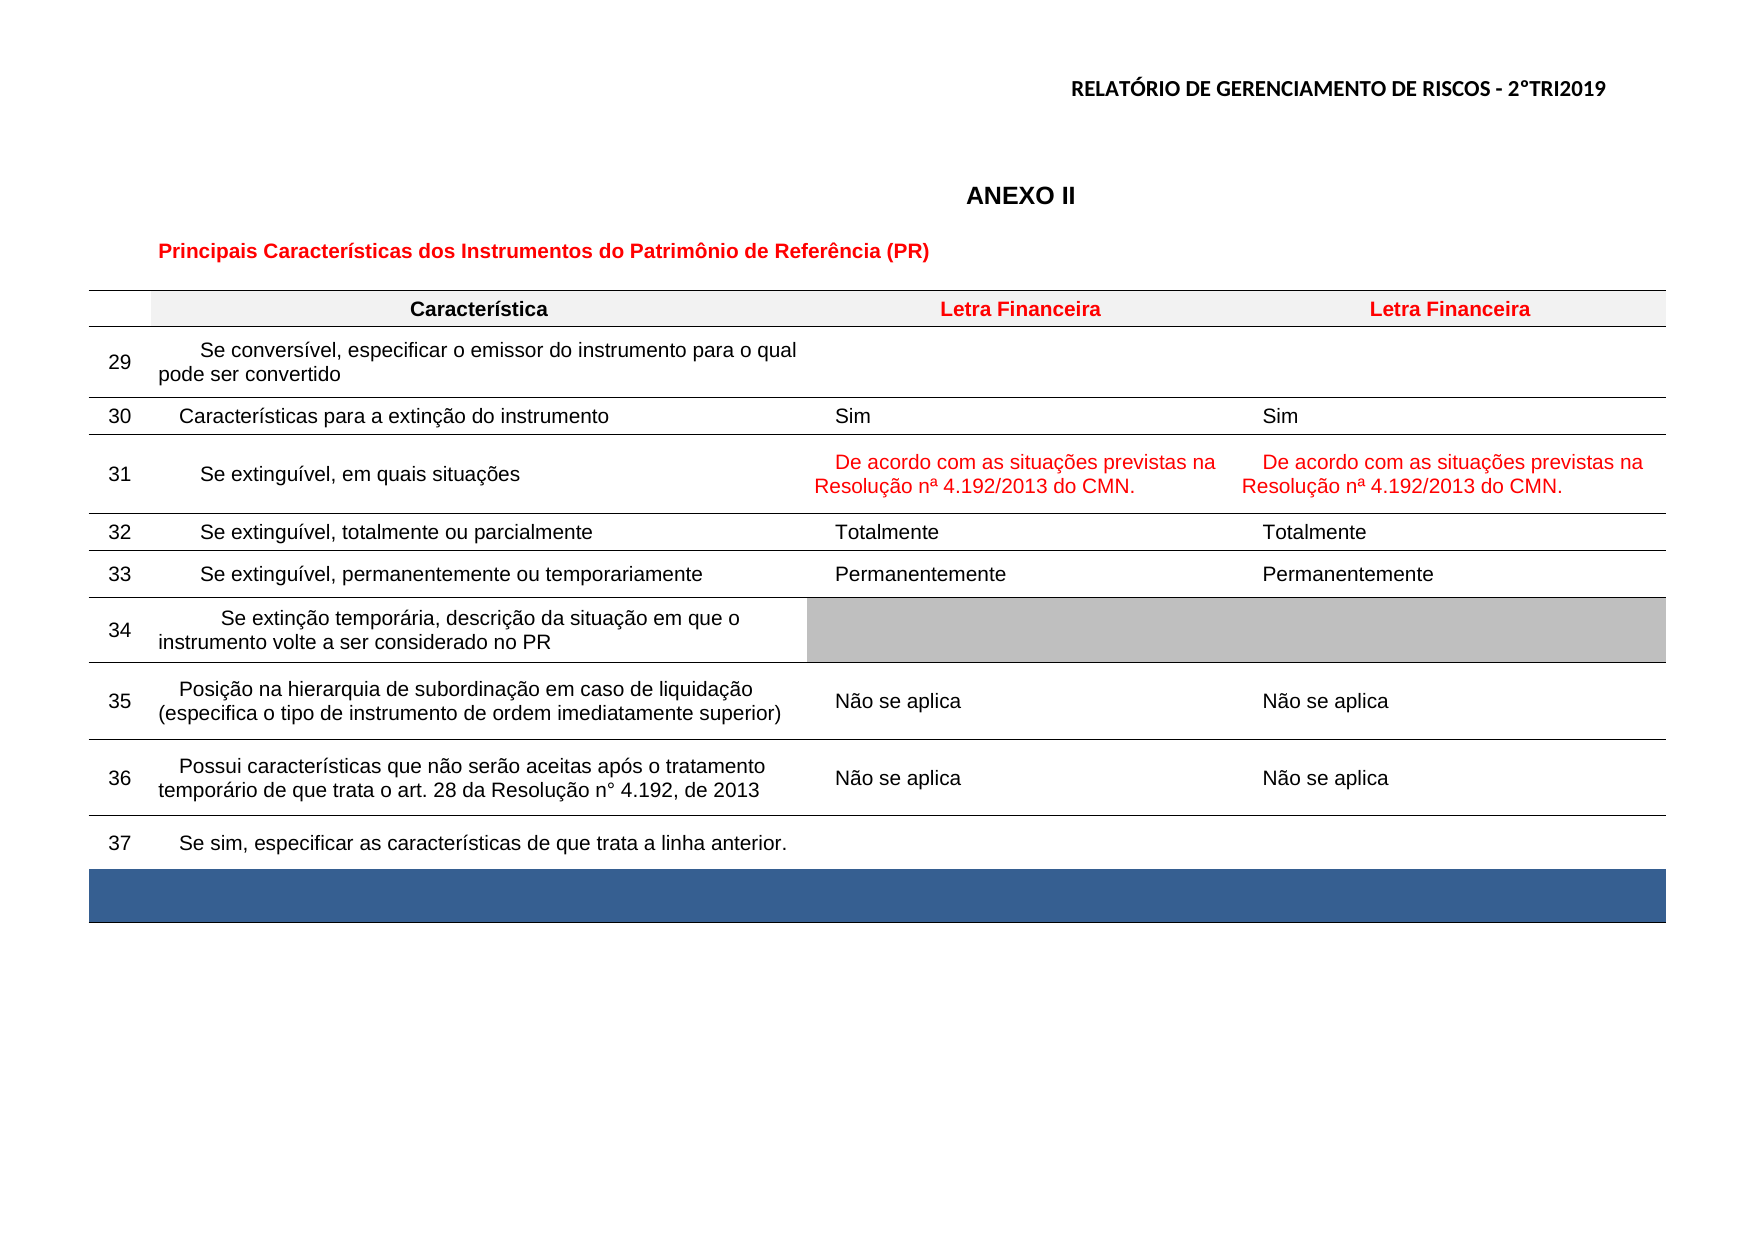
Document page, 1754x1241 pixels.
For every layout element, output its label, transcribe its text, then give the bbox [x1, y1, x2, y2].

table_cell 32 [89, 514, 151, 549]
table_cell 31 [89, 435, 151, 513]
table_cell 30 [89, 398, 151, 433]
table_cell Principais Características dos Instrumentos do Patrimônio de Referência (PR) [151, 237, 1234, 263]
table_cell Permanentemente [807, 551, 1234, 597]
table_cell [807, 598, 1234, 662]
table_cell Totalmente [807, 514, 1234, 549]
table_cell Não se aplica [807, 740, 1234, 815]
table_cell [89, 210, 151, 237]
table_cell 35 [89, 663, 151, 739]
table_cell 34 [89, 598, 151, 662]
table_cell [1234, 869, 1666, 922]
table_cell [89, 263, 151, 290]
table_cell Não se aplica [807, 663, 1234, 739]
table_cell Características para a extinção do instrumento [151, 398, 807, 433]
table_cell Letra Financeira [1234, 291, 1666, 326]
table_cell Sim [1234, 398, 1666, 433]
table_cell [89, 237, 151, 263]
table_cell Se extinguível, em quais situações [151, 435, 807, 513]
table_cell [807, 816, 1234, 868]
table_cell De acordo com as situações previstas na Resolução nª 4.192/2013 do CMN. [807, 435, 1234, 513]
table_header ANEXO II [807, 177, 1234, 210]
table_cell [89, 291, 151, 326]
table_cell De acordo com as situações previstas na Resolução nª 4.192/2013 do CMN. [1234, 435, 1666, 513]
table_header [89, 177, 151, 210]
table_cell [807, 210, 1234, 237]
table_cell Possui características que não serão aceitas após o tratamento temporário de que trata o art. 28 da Resolução n° 4.192, de 2013 [151, 740, 807, 815]
table_cell Se extinguível, totalmente ou parcialmente [151, 514, 807, 549]
table_cell 33 [89, 551, 151, 597]
table_cell [151, 210, 807, 237]
table_cell Permanentemente [1234, 551, 1666, 597]
table_cell [1234, 237, 1666, 263]
table_cell [1234, 210, 1666, 237]
table_cell 29 [89, 327, 151, 397]
table_cell [151, 263, 807, 290]
table_cell [1234, 327, 1666, 397]
table_cell Letra Financeira [807, 291, 1234, 326]
table_cell Sim [807, 398, 1234, 433]
table_cell [89, 869, 151, 922]
table_cell [807, 263, 1234, 290]
table_cell Se sim, especificar as características de que trata a linha anterior. [151, 816, 807, 868]
table_cell 36 [89, 740, 151, 815]
table_cell [1234, 816, 1666, 868]
table_cell Não se aplica [1234, 663, 1666, 739]
table_cell 37 [89, 816, 151, 868]
table_cell [1234, 598, 1666, 662]
table_cell Se conversível, especificar o emissor do instrumento para o qual pode ser convertido [151, 327, 807, 397]
table_cell Se extinguível, permanentemente ou temporariamente [151, 551, 807, 597]
table_cell Se extinção temporária, descrição da situação em que o instrumento volte a ser considerado no PR [151, 598, 807, 662]
table_cell Característica [151, 291, 807, 326]
table_cell [807, 869, 1234, 922]
table_header [151, 177, 807, 210]
table_cell Posição na hierarquia de subordinação em caso de liquidação (especifica o tipo de instrumento de ordem imediatamente superior) [151, 663, 807, 739]
table_cell Totalmente [1234, 514, 1666, 549]
table_cell [1234, 263, 1666, 290]
table_header [1234, 177, 1666, 210]
table_cell Não se aplica [1234, 740, 1666, 815]
table_cell [807, 327, 1234, 397]
table_cell [151, 869, 807, 922]
